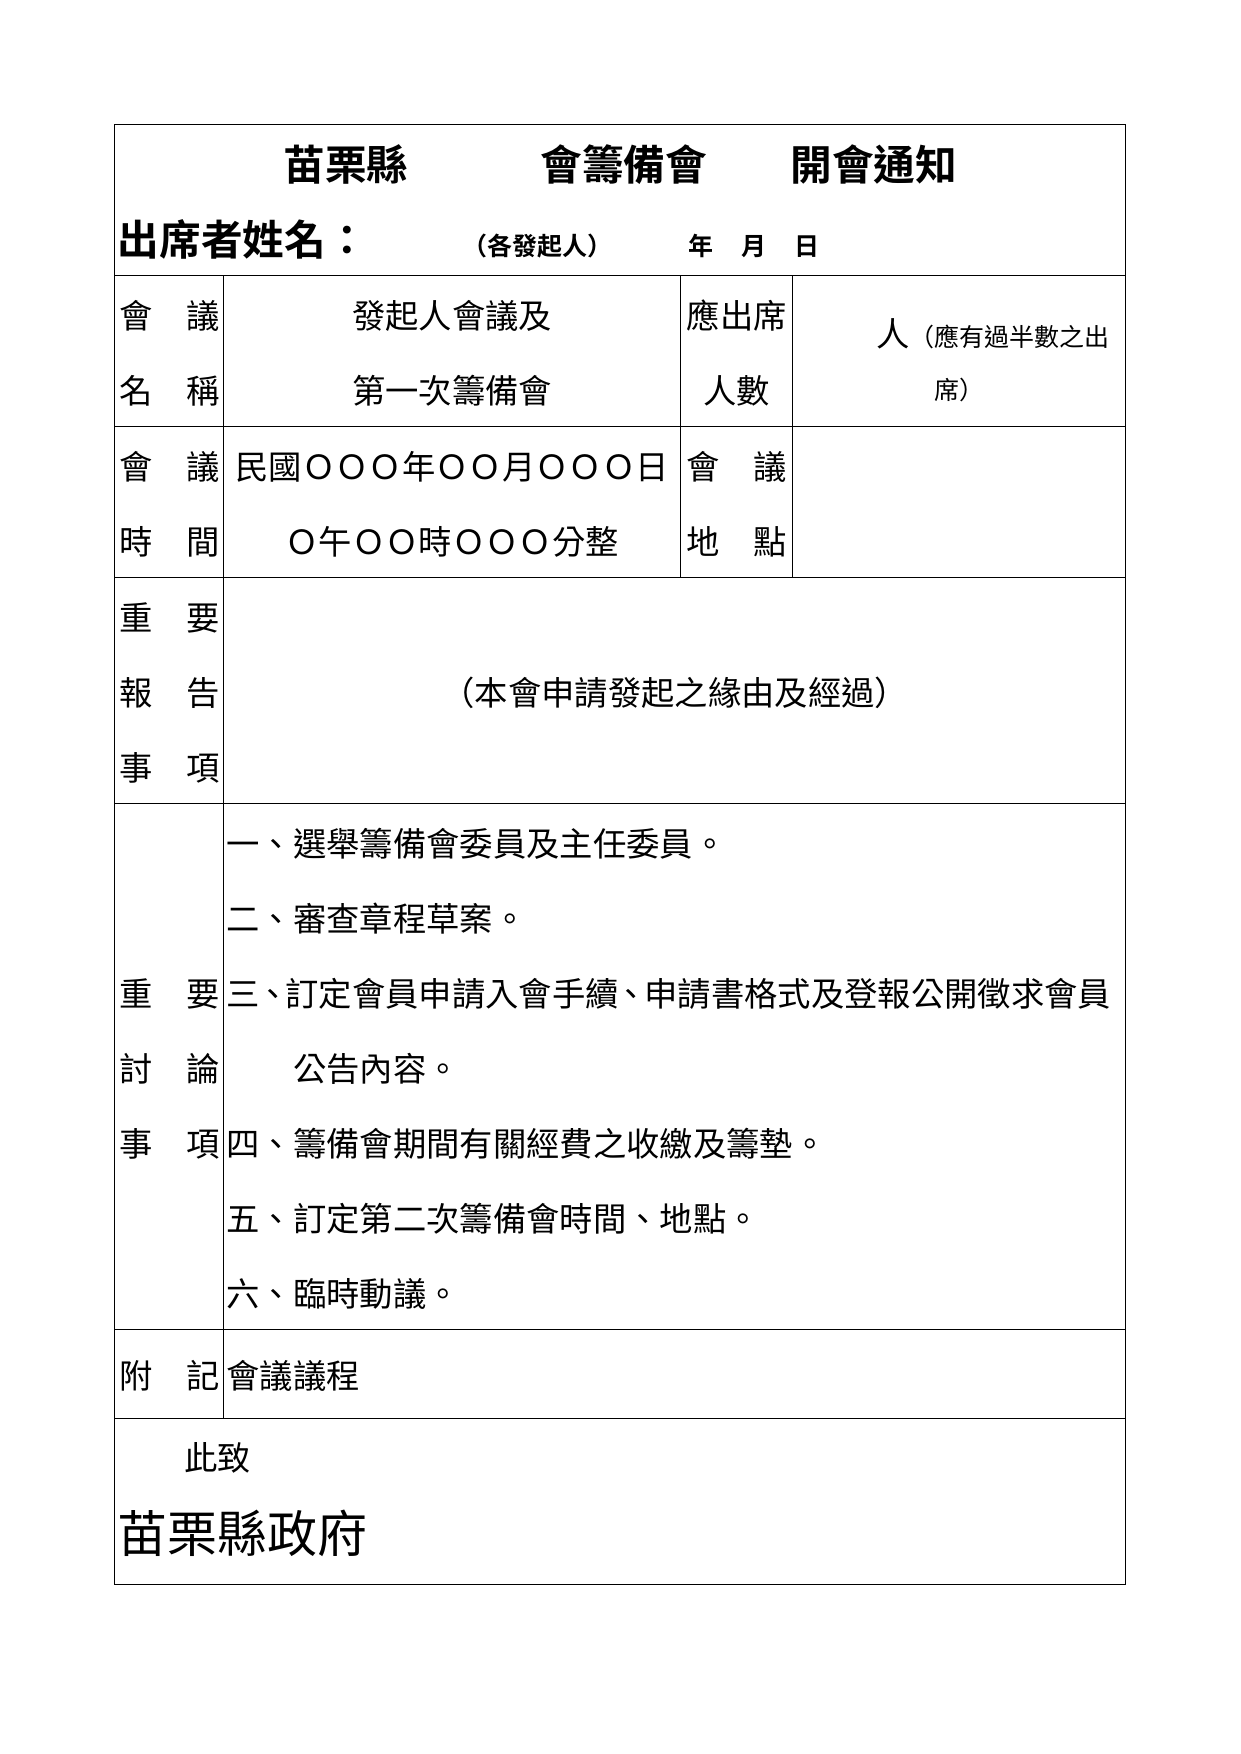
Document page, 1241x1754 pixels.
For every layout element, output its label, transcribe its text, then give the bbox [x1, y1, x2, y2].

table_cell 一、選舉籌備會委員及主任委員。 二、審查章程草案。 三、訂定會員申請入會手續、申請書格式及登報公開徵求會員公告內容。 四、籌備會期間有關經費之收繳及籌墊。 五、訂定第二次籌備會時間、地點。 六、臨時動議。 [224, 804, 1125, 1329]
table_cell 應出席 人數 [681, 276, 792, 426]
table_header 苗栗縣 會籌備會 開會通知 出席者姓名： （各發起人） 年 月 日 [115, 125, 1125, 275]
table_cell 會議議程 [224, 1330, 1125, 1417]
table_cell 人（應有過半數之出席） [793, 276, 1125, 426]
table_cell 會 議 時 間 [115, 427, 223, 577]
table_cell 民國ＯＯＯ年ＯＯ月ＯＯＯ日 Ｏ午ＯＯ時ＯＯＯ分整 [224, 427, 680, 577]
table_cell （本會申請發起之緣由及經過） [224, 578, 1125, 803]
table_cell 會 議 地 點 [681, 427, 792, 577]
table_cell 發起人會議及 第一次籌備會 [224, 276, 680, 426]
table_cell 重 要 報 告 事 項 [115, 578, 223, 803]
table_cell 重 要 討 論 事 項 [115, 804, 223, 1329]
table_cell 附 記 [115, 1330, 223, 1417]
table_cell [793, 427, 1125, 577]
table_cell 此致 苗栗縣政府 [115, 1419, 1125, 1584]
table_cell 會 議 名 稱 [115, 276, 223, 426]
